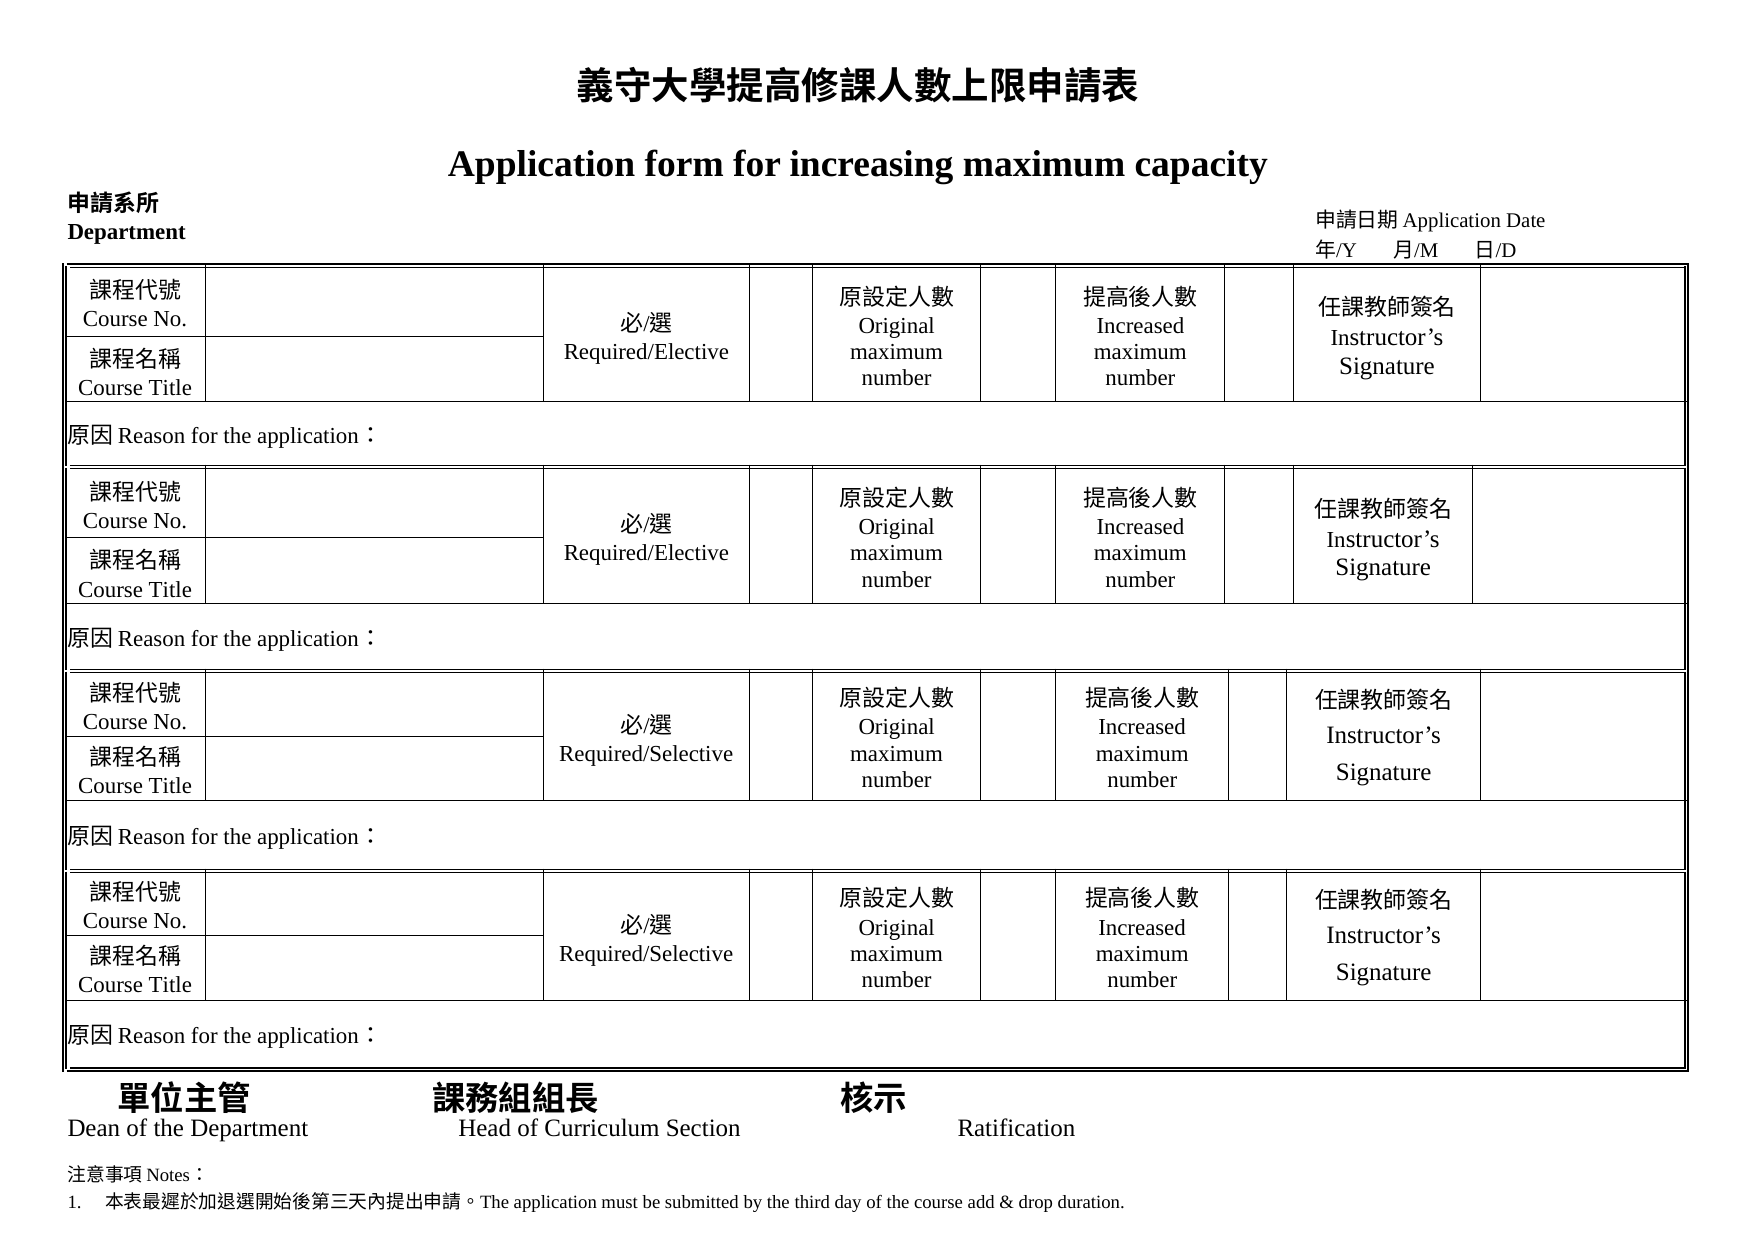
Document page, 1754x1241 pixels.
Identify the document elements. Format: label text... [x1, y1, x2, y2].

table_cell 提高後人數 Increased maximum number [1056, 873, 1228, 1000]
table_cell [1704, 800, 1712, 868]
table_cell [1225, 268, 1293, 401]
table_cell 課程名稱 Course Title [67, 737, 205, 799]
table_header 申請日期Application Date 年/Y 月/M 日/D [1187, 185, 1687, 263]
table_cell [1229, 873, 1286, 1000]
table_cell [1689, 603, 1704, 668]
table_cell [206, 737, 543, 799]
table_cell [1704, 736, 1712, 799]
table_cell 原設定人數 Original maximum number [813, 873, 980, 1000]
table_cell [750, 268, 812, 401]
table_cell [1689, 1000, 1704, 1067]
table_cell [1481, 873, 1684, 1000]
table_cell [1473, 469, 1684, 602]
table_cell [750, 673, 812, 799]
table_cell 任課教師簽名 Instructor’s Signature [1294, 469, 1472, 602]
table_cell 任課教師簽名 Instructor’s Signature [1287, 873, 1480, 1000]
table_header [1704, 185, 1712, 263]
table_cell [981, 673, 1055, 799]
table_cell 原因Reason for the application： [67, 1001, 1684, 1067]
table_cell [1704, 401, 1712, 464]
table_cell [1704, 336, 1712, 401]
table_header [1687, 185, 1704, 263]
table_cell [1689, 336, 1704, 401]
table_cell [1704, 1067, 1712, 1141]
table_cell [1689, 465, 1704, 537]
table_cell 提高後人數 Increased maximum number [1056, 673, 1228, 799]
table_cell 課程代號 Course No. [64, 669, 205, 736]
table_cell 注意事項Notes： 本表最遲於加退選開始後第三天內提出申請。The application must be submitted by the third day of the course add & drop duration. 通識課程欲提高人數上限，請由通識教育中心統一提出。Application for increasing the max capacity for general education classes must be made by the GE Center. 已申請開設多班之課程，不可再提高人數上限。A course which has applied to offer multiple classes is not allowed to increase its max capacity. [64, 1141, 1704, 1214]
table_cell [1689, 263, 1704, 336]
text 義守大學提高修課人數上限申請表 [222, 35, 1494, 110]
table_cell 課程代號 Course No. [64, 465, 205, 537]
table_cell 原因Reason for the application： [67, 604, 1684, 668]
table_cell [1689, 736, 1704, 799]
table_cell [1481, 268, 1684, 401]
table_cell 課程代號 Course No. [64, 263, 205, 336]
table_cell [1704, 465, 1712, 537]
table_cell 提高後人數 Increased maximum number [1056, 268, 1224, 401]
table_cell 提高後人數 Increased maximum number [1056, 469, 1224, 602]
table_cell [1481, 673, 1684, 799]
table_cell [1704, 1141, 1712, 1214]
table_cell [1689, 935, 1704, 1000]
table_cell [206, 673, 543, 736]
table_cell [1704, 869, 1712, 934]
table_cell [1689, 800, 1704, 868]
table_cell 原因Reason for the application： [67, 801, 1684, 868]
table_cell [1689, 537, 1704, 602]
table_cell [206, 337, 543, 401]
table_header [430, 185, 1187, 263]
table_cell 原設定人數 Original maximum number [813, 469, 980, 602]
table_cell [1689, 869, 1704, 934]
table_cell 必/選 Required/Selective [544, 673, 749, 799]
table_cell [1689, 669, 1704, 736]
table_cell 必/選 Required/Elective [544, 469, 749, 602]
table_cell [1229, 673, 1286, 799]
table_cell [206, 936, 543, 1000]
table_cell [1704, 669, 1712, 736]
table_cell [206, 469, 543, 537]
table_cell [750, 469, 812, 602]
table_cell [1704, 935, 1712, 1000]
table_cell 必/選 Required/Selective [544, 873, 749, 1000]
table_cell 課程名稱Course Title [67, 538, 205, 602]
table_cell [981, 469, 1055, 602]
table_cell 課程代號 Course No. [64, 869, 205, 934]
table_cell [981, 268, 1055, 401]
table_cell [206, 873, 543, 934]
table_cell 必/選 Required/Elective [544, 268, 749, 401]
table_cell 課程名稱 Course Title [67, 936, 205, 1000]
text Application form for increasing maximum capacity [222, 110, 1494, 185]
table_header 申請系所 Department [64, 185, 430, 263]
table_cell 原設定人數 Original maximum number [813, 268, 980, 401]
table_cell [206, 538, 543, 602]
table_cell [1704, 263, 1712, 336]
table_cell 課程名稱Course Title [67, 337, 205, 401]
table_cell [750, 873, 812, 1000]
table_cell 原設定人數 Original maximum number [813, 673, 980, 799]
table_cell [1704, 537, 1712, 602]
table_cell [206, 268, 543, 336]
table_cell 單位主管 課務組組長 核示 Dean of the Department Head of Curriculum Section Ratification [64, 1067, 1687, 1141]
table_cell 原因Reason for the application： [67, 402, 1684, 464]
table_cell 任課教師簽名 Instructor’s Signature [1294, 268, 1480, 401]
table_cell [1704, 1000, 1712, 1067]
table_cell 任課教師簽名 Instructor’s Signature [1287, 673, 1480, 799]
table_cell [1689, 401, 1704, 464]
table_cell [981, 873, 1055, 1000]
table_cell [1687, 1067, 1704, 1141]
table_cell [1225, 469, 1293, 602]
table_cell [1704, 603, 1712, 668]
